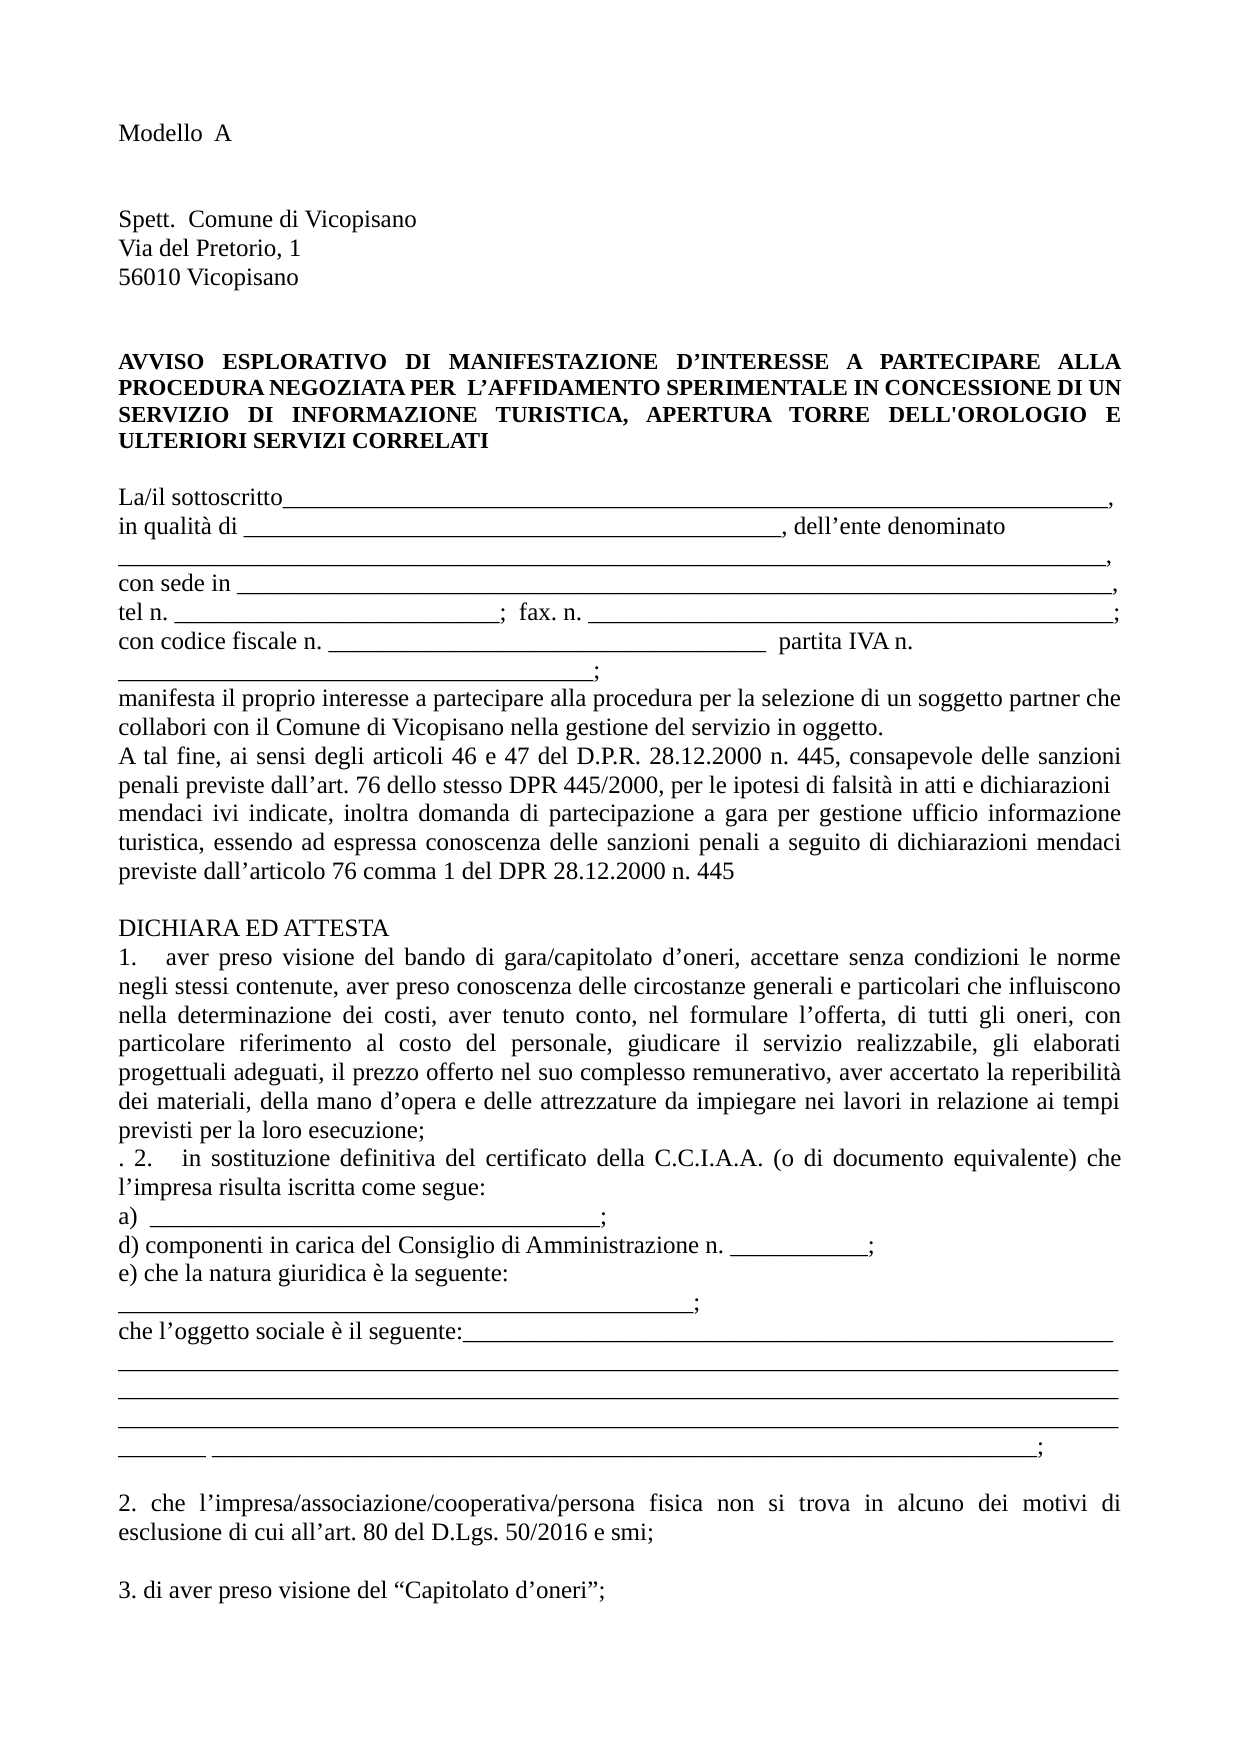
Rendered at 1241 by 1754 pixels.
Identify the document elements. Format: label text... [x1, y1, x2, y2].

text 1. aver preso visione del bando di gara/capitolato d’oneri, accettare senza condizioni le norme negli stessi contenute, aver preso conoscenza delle circostanze generali e particolari che influiscono nella determinazione dei costi, aver tenuto conto, nel formulare l’offerta, di tutti gli oneri, con particolare riferimento al costo del personale, giudicare il servizio realizzabile, gli elaborati progettuali adeguati, il prezzo offerto nel suo complesso remunerativo, aver accertato la reperibilità dei materiali, della mano d’opera e delle attrezzature da impiegare nei lavori in relazione ai tempi previsti per la loro esecuzione; [118, 942, 1122, 1143]
text 2. che l’impresa/associazione/cooperativa/persona fisica non si trova in alcuno dei motivi di esclusione di cui all’art. 80 del D.Lgs. 50/2016 e smi; [118, 1488, 1122, 1546]
text d) componenti in carica del Consiglio di Amministrazione n. ___________; [118, 1230, 1122, 1258]
text ______________________________________________; [118, 1287, 1122, 1316]
text AVVISO ESPLORATIVO DI MANIFESTAZIONE D’INTERESSE A PARTECIPARE ALLA PROCEDURA NEGOZIATA PER L’AFFIDAMENTO SPERIMENTALE IN CONCESSIONE DI UN SERVIZIO DI INFORMAZIONE TURISTICA, APERTURA TORRE DELL'OROLOGIO E ULTERIORI SERVIZI CORRELATI [118, 348, 1122, 453]
text . 2. in sostituzione definitiva del certificato della C.C.I.A.A. (o di documento equivalente) che l’impresa risulta iscritta come segue: [118, 1143, 1122, 1201]
text a) ____________________________________; [118, 1201, 1122, 1230]
text mendaci ivi indicate, inoltra domanda di partecipazione a gara per gestione ufficio informazione turistica, essendo ad espressa conoscenza delle sanzioni penali a seguito di dichiarazioni mendaci previste dall’articolo 76 comma 1 del DPR 28.12.2000 n. 445 [118, 798, 1122, 885]
text Via del Pretorio, 1 [118, 233, 1122, 262]
text DICHIARA ED ATTESTA [118, 913, 1122, 942]
text Modello A [118, 118, 1122, 147]
text 3. di aver preso visione del “Capitolato d’oneri”; [118, 1575, 1122, 1603]
text tel n. __________________________; fax. n. __________________________________________; [118, 597, 1122, 626]
text La/il sottoscritto__________________________________________________________________, [118, 482, 1122, 511]
text e) che la natura giuridica è la seguente: [118, 1258, 1122, 1287]
text _______________________________________________________________________________, [118, 540, 1122, 568]
text Spett. Comune di Vicopisano [118, 204, 1122, 233]
text A tal fine, ai sensi degli articoli 46 e 47 del D.P.R. 28.12.2000 n. 445, consapevole delle sanzioni penali previste dall’art. 76 dello stesso DPR 445/2000, per le ipotesi di falsità in atti e dichiarazioni [118, 741, 1122, 798]
text 56010 Vicopisano [118, 262, 1122, 291]
text che l’oggetto sociale è il seguente:____________________________________________________ ________________________________________________________________________________ ________________________________________________________________________________ _______________________________________________________________________________________ __________________________________________________________________; [118, 1316, 1122, 1460]
text ______________________________________; [118, 655, 1122, 683]
text con sede in ______________________________________________________________________, [118, 568, 1122, 597]
text con codice fiscale n. ___________________________________ partita IVA n. [118, 626, 1122, 655]
text in qualità di ___________________________________________, dell’ente denominato [118, 511, 1122, 540]
text manifesta il proprio interesse a partecipare alla procedura per la selezione di un soggetto partner che collabori con il Comune di Vicopisano nella gestione del servizio in oggetto. [118, 683, 1122, 741]
